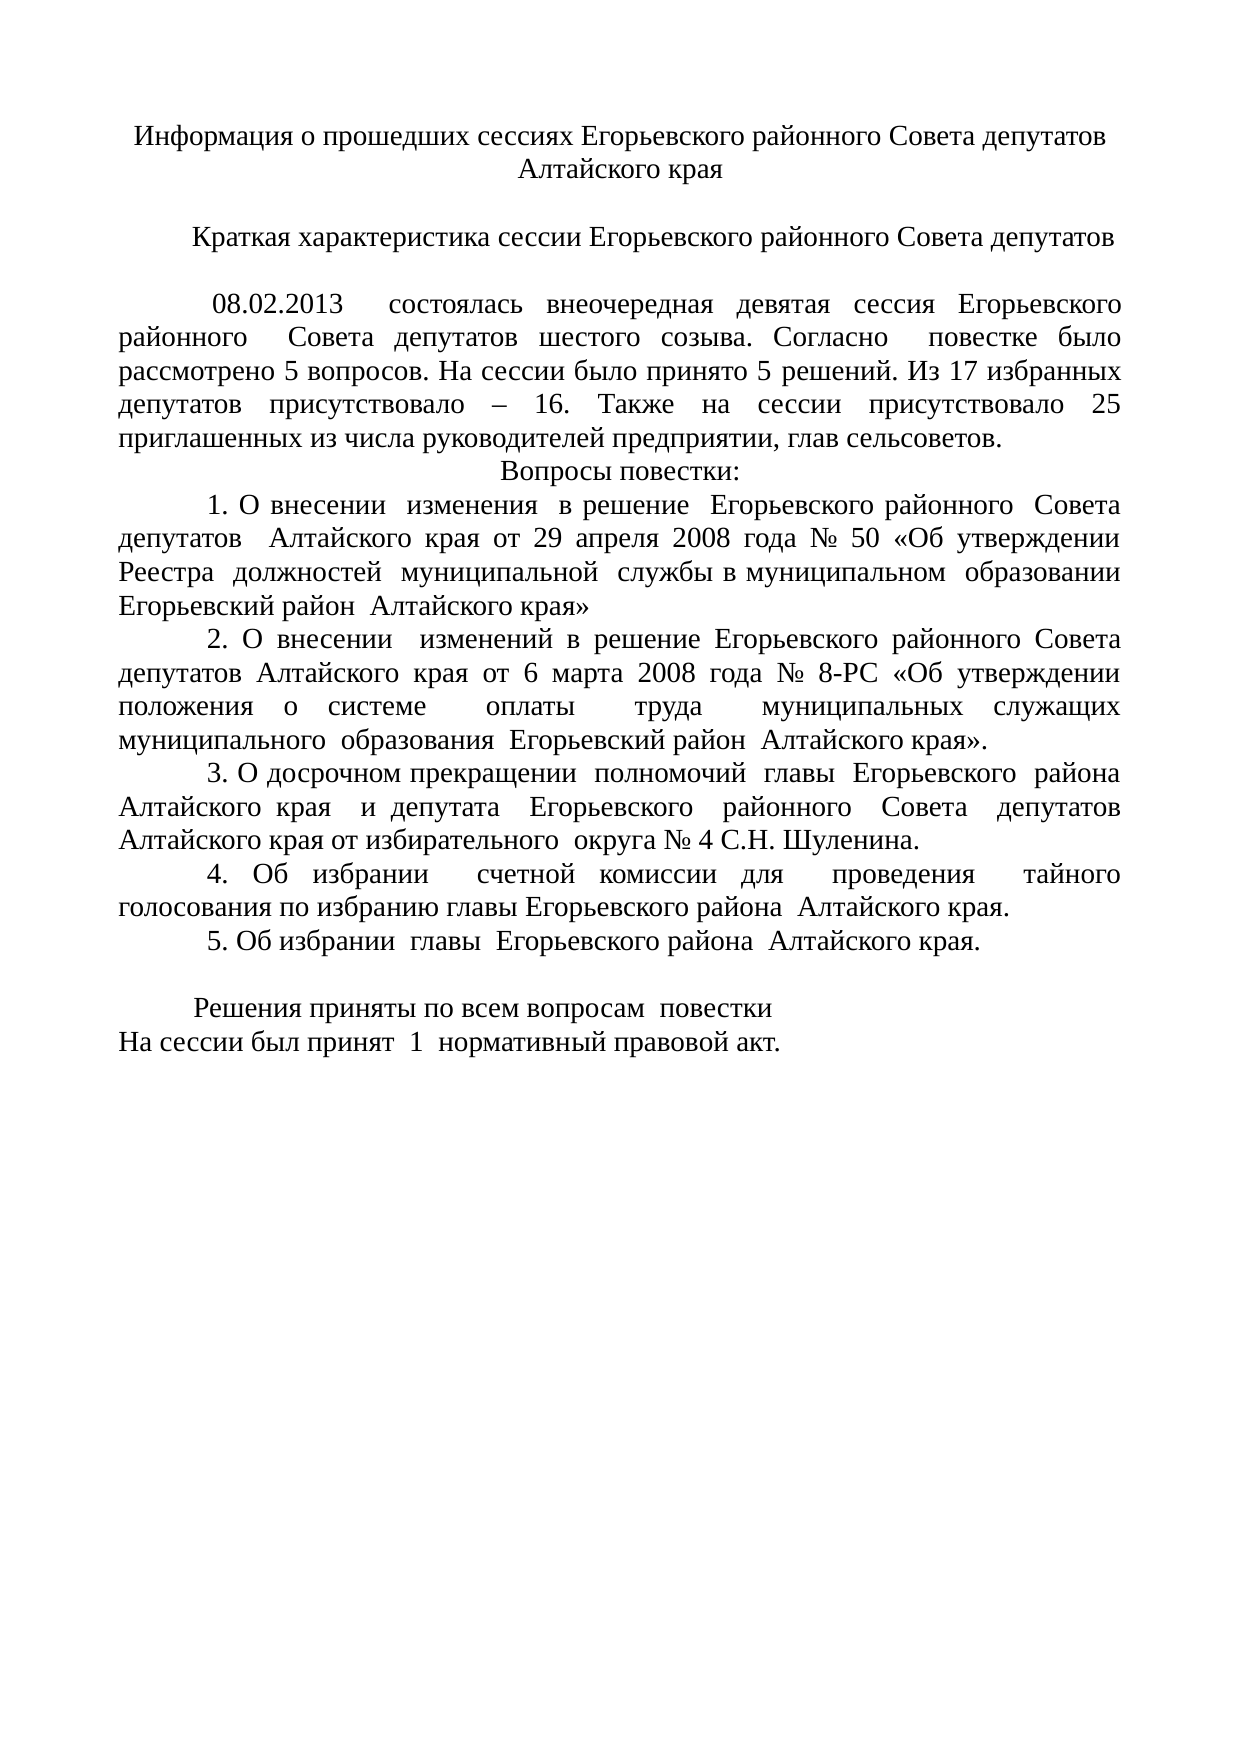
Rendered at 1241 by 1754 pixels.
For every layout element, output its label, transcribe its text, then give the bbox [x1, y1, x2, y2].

text 08.02.2013 состоялась внеочередная девятая сессия Егорьевского районного Совета депутатов шестого созыва. Согласно повестке было рассмотрено 5 вопросов. На сессии было принято 5 решений. Из 17 избранных депутатов присутствовало – 16. Также на сессии присутствовало 25 приглашенных из числа руководителей предприятии, глав сельсоветов. [118, 286, 1122, 453]
text 5. Об избрании главы Егорьевского района Алтайского края. [118, 923, 1122, 957]
text Информация о прошедших сессиях Егорьевского районного Совета депутатов Алтайского края [118, 118, 1122, 185]
text 2. О внесении изменений в решение Егорьевского районного Совета депутатов Алтайского края от 6 марта 2008 года № 8-РС «Об утверждении положения о системе оплаты труда муниципальных служащих муниципального образования Егорьевский район Алтайского края». [118, 621, 1122, 755]
text Вопросы повестки: [118, 453, 1122, 487]
text Краткая характеристика сессии Егорьевского районного Совета депутатов [118, 219, 1122, 252]
text Решения приняты по всем вопросам повестки [118, 990, 1122, 1024]
text 1. О внесении изменения в решение Егорьевского районного Совета депутатов Алтайского края от 29 апреля 2008 года № 50 «Об утверждении Реестра должностей муниципальной службы в муниципальном образовании Егорьевский район Алтайского края» [118, 487, 1122, 621]
text 3. О досрочном прекращении полномочий главы Егорьевского района Алтайского края и депутата Егорьевского районного Совета депутатов Алтайского края от избирательного округа № 4 С.Н. Шуленина. [118, 755, 1122, 856]
text 4. Об избрании счетной комиссии для проведения тайного голосования по избранию главы Егорьевского района Алтайского края. [118, 856, 1122, 923]
text На сессии был принят 1 нормативный правовой акт. [118, 1024, 1122, 1057]
